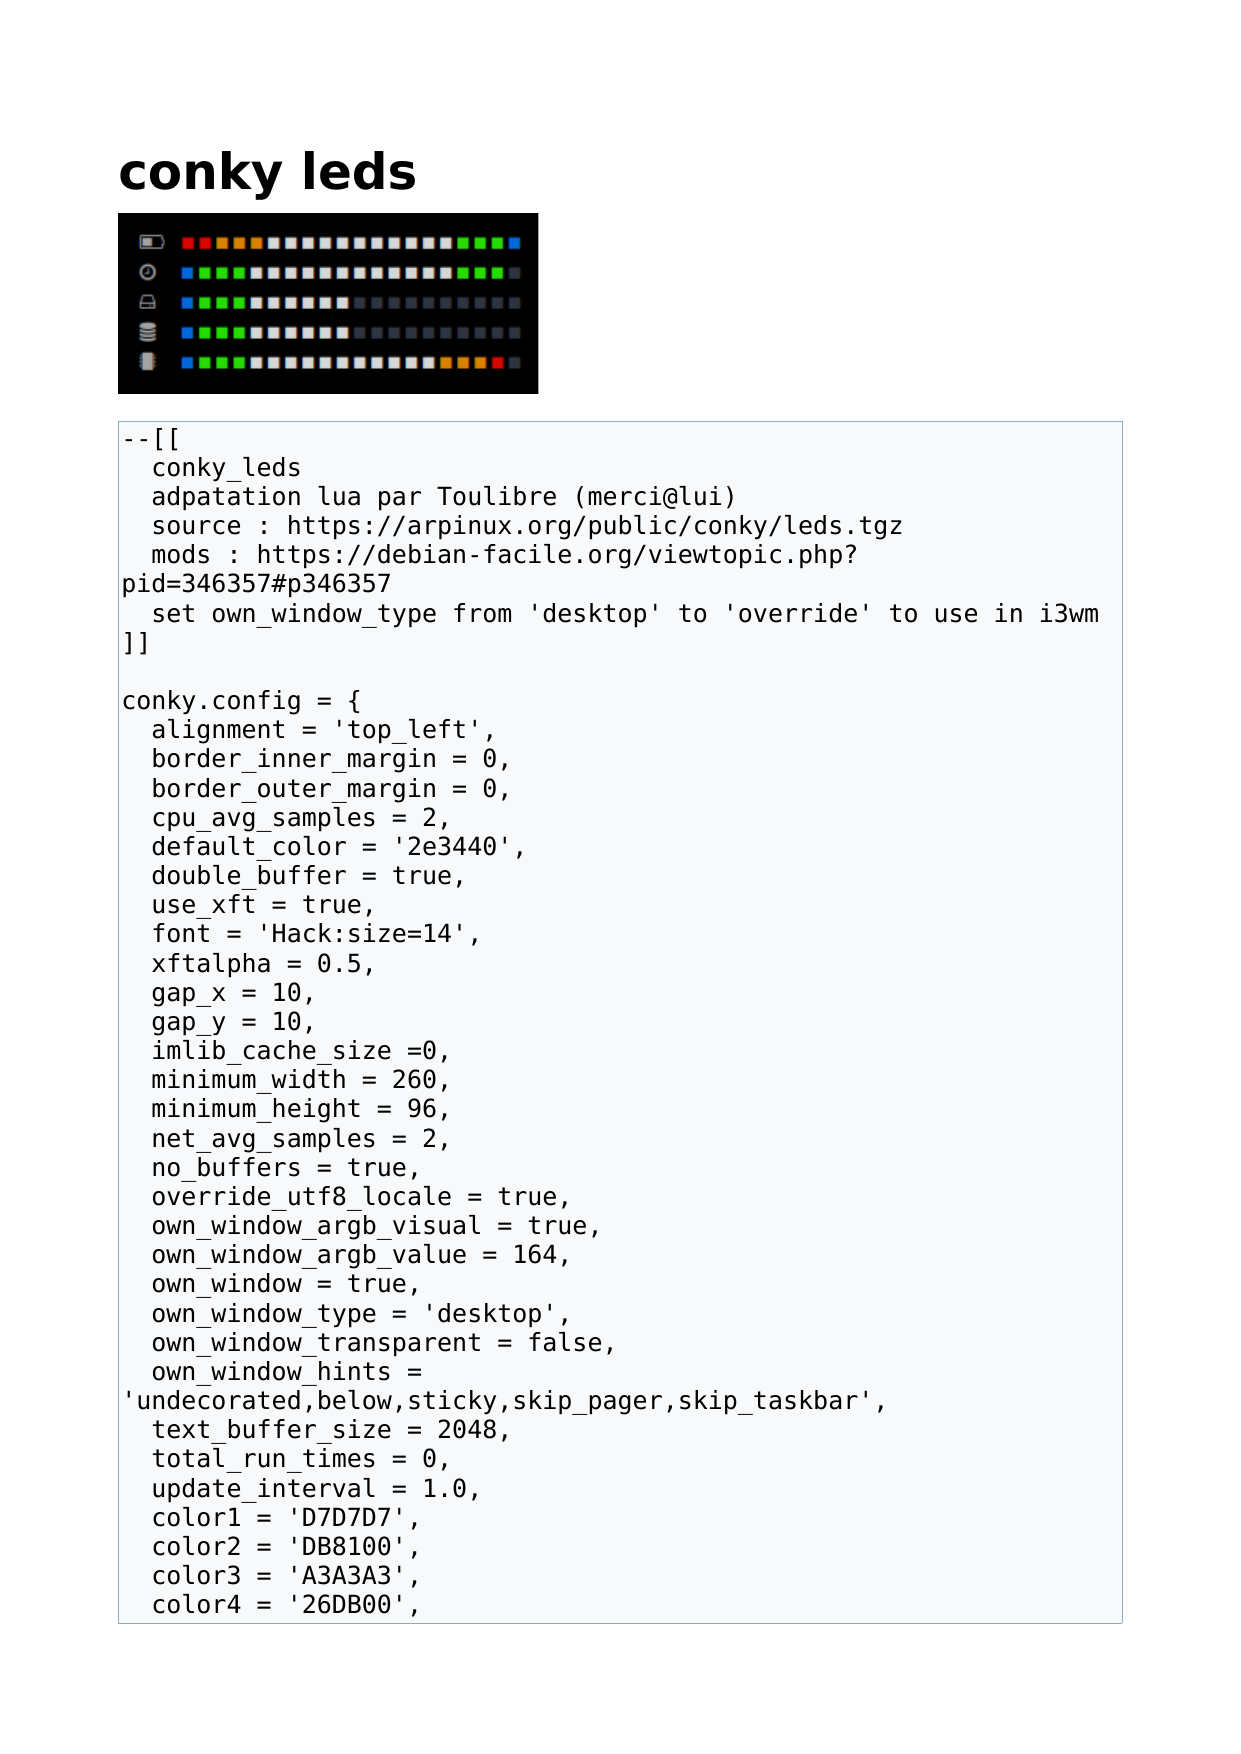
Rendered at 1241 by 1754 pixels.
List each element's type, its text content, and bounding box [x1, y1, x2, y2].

table_header --[[ conky_leds adpatation lua par Toulibre (merci@lui) source : https://arpinux.org/public/conky/leds.tgz mods : https://debian-facile.org/viewtopic.php?pid=346357#p346357 set own_window_type from 'desktop' to 'override' to use in i3wm ]] conky.config = { alignment = 'top_left', border_inner_margin = 0, border_outer_margin = 0, cpu_avg_samples = 2, default_color = '2e3440', double_buffer = true, use_xft = true, font = 'Hack:size=14', xftalpha = 0.5, gap_x = 10, gap_y = 10, imlib_cache_size =0, minimum_width = 260, minimum_height = 96, net_avg_samples = 2, no_buffers = true, override_utf8_locale = true, own_window_argb_visual = true, own_window_argb_value = 164, own_window = true, own_window_type = 'desktop', own_window_transparent = false, own_window_hints = 'undecorated,below,sticky,skip_pager,skip_taskbar', text_buffer_size = 2048, total_run_times = 0, update_interval = 1.0, color1 = 'D7D7D7', color2 = 'DB8100', color3 = 'A3A3A3', color4 = '26DB00', [119, 422, 1122, 1623]
subtitle conky leds [118, 143, 1122, 201]
picture [118, 213, 539, 394]
